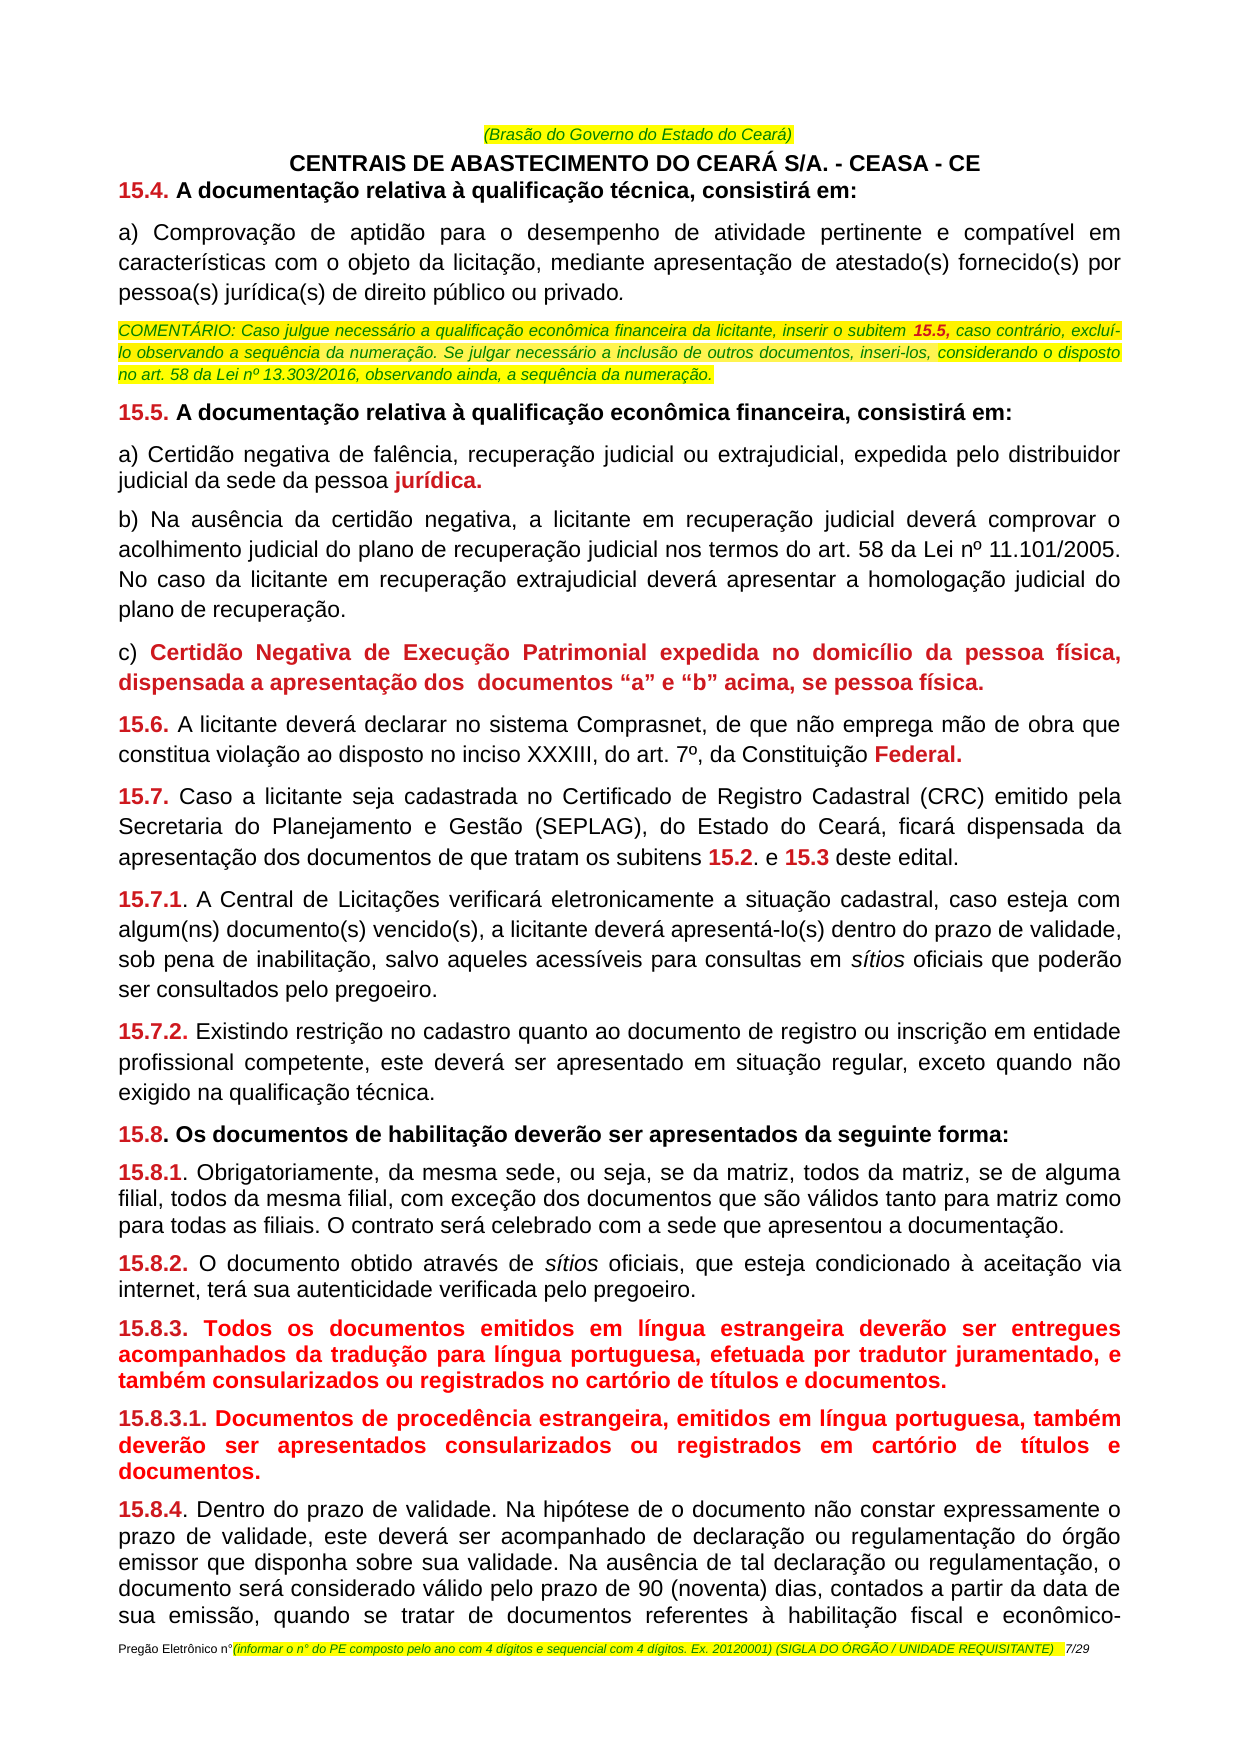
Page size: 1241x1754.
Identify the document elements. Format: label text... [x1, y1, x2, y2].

text 15.8.3. Todos os documentos emitidos em língua estrangeira deverão ser entregues acompanhados da tradução para língua portuguesa, efetuada por tradutor juramentado, e também consularizados ou registrados no cartório de títulos e documentos. [118, 1314, 1122, 1393]
text COMENTÁRIO: Caso julgue necessário a qualificação econômica financeira da licitante, inserir o subitem 15.5, caso contrário, excluí-lo observando a sequência da numeração. Se julgar necessário a inclusão de outros documentos, inseri-los, considerando o disposto no art. 58 da Lei nº 13.303/2016, observando ainda, a sequência da numeração. [118, 321, 1122, 384]
text 15.7.1. A Central de Licitações verificará eletronicamente a situação cadastral, caso esteja com algum(ns) documento(s) vencido(s), a licitante deverá apresentá-lo(s) dentro do prazo de validade, sob pena de inabilitação, salvo aqueles acessíveis para consultas em sítios oficiais que poderão ser consultados pelo pregoeiro. [118, 886, 1122, 1002]
text a) Certidão negativa de falência, recuperação judicial ou extrajudicial, expedida pelo distribuidor judicial da sede da pessoa jurídica. [118, 441, 1122, 494]
text 15.7. Caso a licitante seja cadastrada no Certificado de Registro Cadastral (CRC) emitido pela Secretaria do Planejamento e Gestão (SEPLAG), do Estado do Ceará, ficará dispensada da apresentação dos documentos de que tratam os subitens 15.2. e 15.3 deste edital. [118, 783, 1122, 870]
text 15.6. A licitante deverá declarar no sistema Comprasnet, de que não emprega mão de obra que constitua violação ao disposto no inciso XXXIII, do art. 7º, da Constituição Federal. [118, 711, 1122, 767]
text 15.4. A documentação relativa à qualificação técnica, consistirá em: [118, 177, 1122, 203]
text 15.8. Os documentos de habilitação deverão ser apresentados da seguinte forma: [118, 1121, 1122, 1147]
text 15.7.2. Existindo restrição no cadastro quanto ao documento de registro ou inscrição em entidade profissional competente, este deverá ser apresentado em situação regular, exceto quando não exigido na qualificação técnica. [118, 1018, 1122, 1105]
text a) Comprovação de aptidão para o desempenho de atividade pertinente e compatível em características com o objeto da licitação, mediante apresentação de atestado(s) fornecido(s) por pessoa(s) jurídica(s) de direito público ou privado. [118, 219, 1122, 306]
text 15.8.2. O documento obtido através de sítios oficiais, que esteja condicionado à aceitação via internet, terá sua autenticidade verificada pelo pregoeiro. [118, 1250, 1122, 1303]
text c) Certidão Negativa de Execução Patrimonial expedida no domicílio da pessoa física, dispensada a apresentação dos documentos “a” e “b” acima, se pessoa física. [118, 638, 1122, 695]
text 15.5. A documentação relativa à qualificação econômica financeira, consistirá em: [118, 399, 1122, 425]
text b) Na ausência da certidão negativa, a licitante em recuperação judicial deverá comprovar o acolhimento judicial do plano de recuperação judicial nos termos do art. 58 da Lei nº 11.101/2005. No caso da licitante em recuperação extrajudicial deverá apresentar a homologação judicial do plano de recuperação. [118, 506, 1122, 623]
text 15.8.3.1. Documentos de procedência estrangeira, emitidos em língua portuguesa, também deverão ser apresentados consularizados ou registrados em cartório de títulos e documentos. [118, 1405, 1122, 1484]
text 15.8.4. Dentro do prazo de validade. Na hipótese de o documento não constar expressamente o prazo de validade, este deverá ser acompanhado de declaração ou regulamentação do órgão emissor que disponha sobre sua validade. Na ausência de tal declaração ou regulamentação, o documento será considerado válido pelo prazo de 90 (noventa) dias, contados a partir da data de sua emissão, quando se tratar de documentos referentes à habilitação fiscal e econômico- [118, 1496, 1122, 1628]
text 15.8.1. Obrigatoriamente, da mesma sede, ou seja, se da matriz, todos da matriz, se de alguma filial, todos da mesma filial, com exceção dos documentos que são válidos tanto para matriz como para todas as filiais. O contrato será celebrado com a sede que apresentou a documentação. [118, 1159, 1122, 1238]
